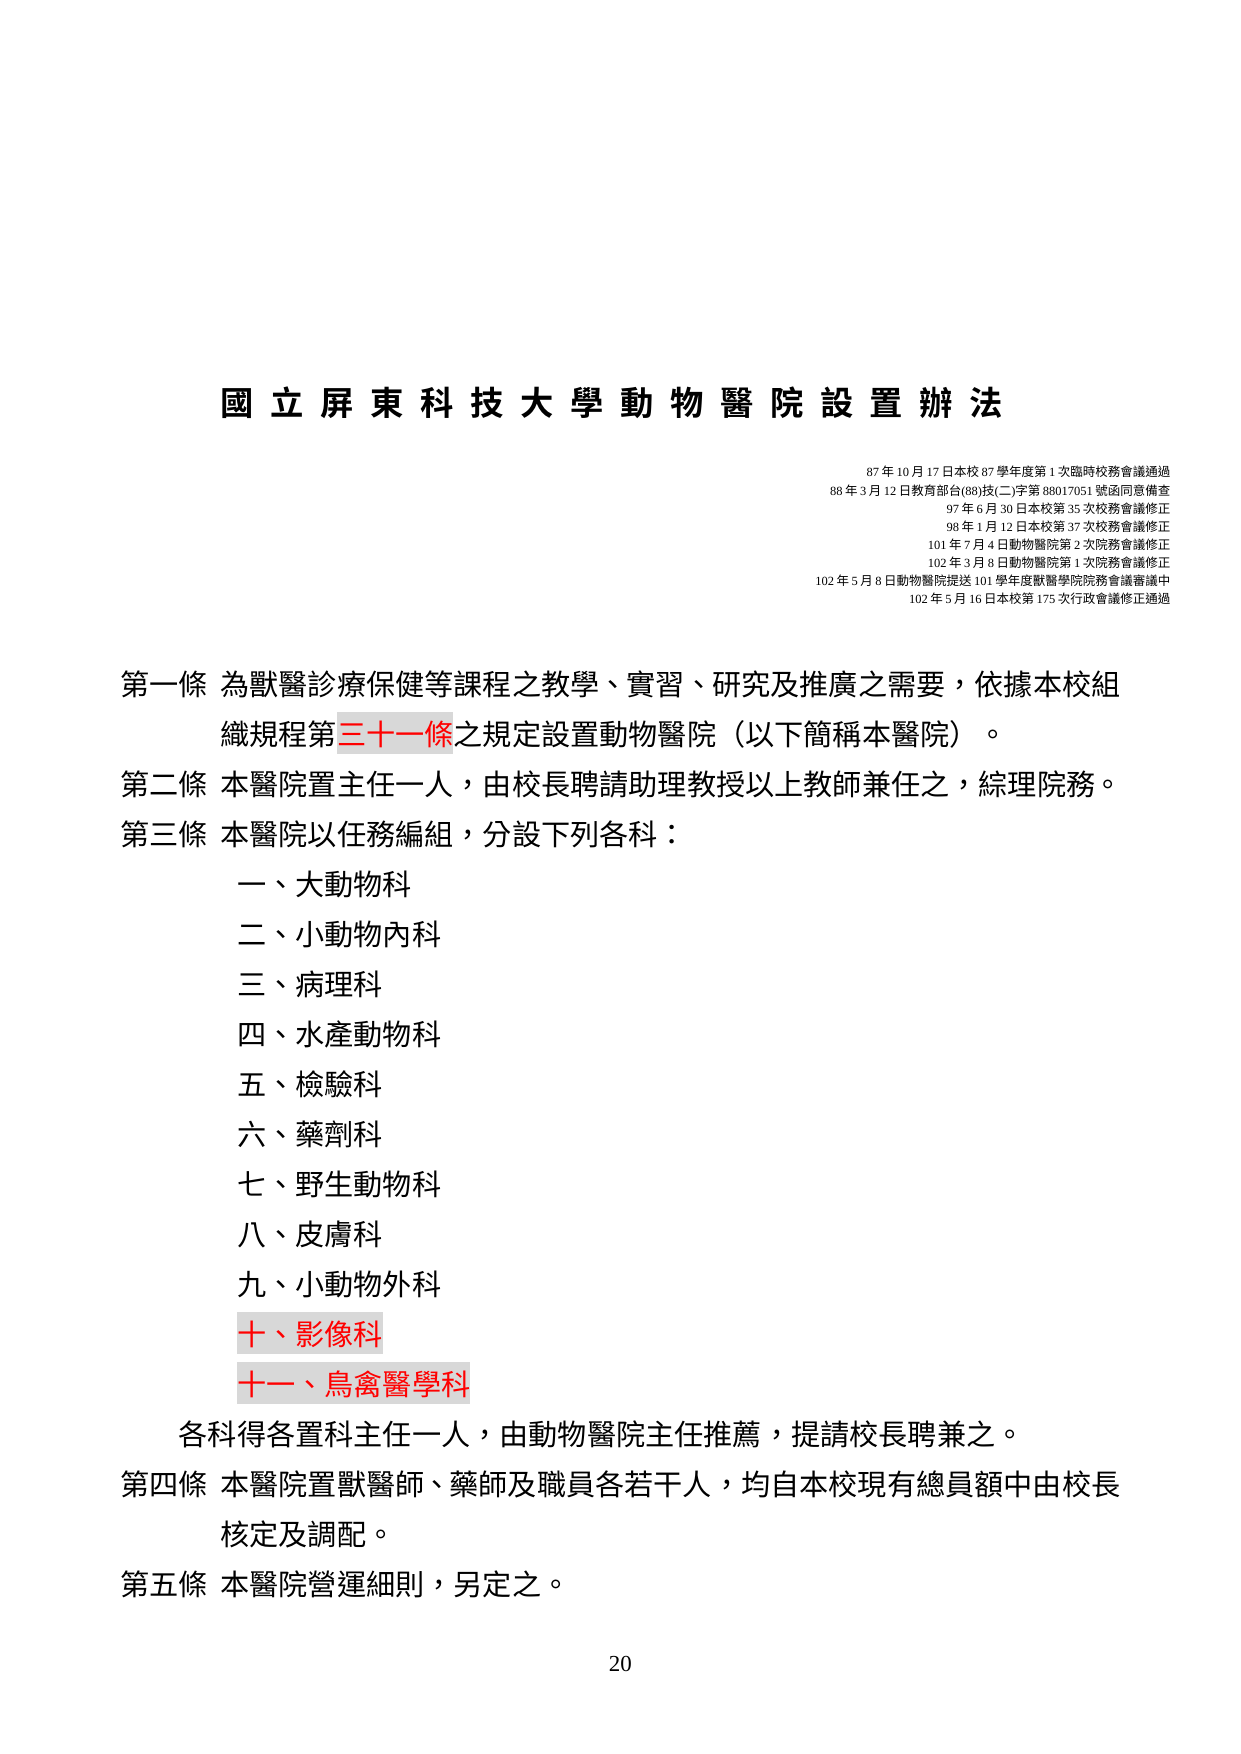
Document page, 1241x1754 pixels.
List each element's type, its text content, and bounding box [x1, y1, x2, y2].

list 本醫院置主任一人，由校長聘請助理教授以上教師兼任之，綜理院務。 [120, 754, 1120, 804]
text 102年5月8日動物醫院提送101學年度獸醫學院院務會議審議中 [120, 571, 1170, 589]
text 102年3月8日動物醫院第1次院務會議修正 [120, 553, 1170, 571]
text 十一、鳥禽醫學科 [120, 1354, 1120, 1404]
text 十、影像科 [120, 1304, 1120, 1354]
list 本醫院置獸醫師、藥師及職員各若干人，均自本校現有總員額中由校長核定及調配。 [120, 1454, 1120, 1554]
text 三、病理科 [120, 954, 1120, 1004]
text 八、皮膚科 [120, 1204, 1120, 1254]
text 97年6月30日本校第35次校務會議修正 [120, 499, 1170, 517]
text 98年1月12日本校第37次校務會議修正 [120, 517, 1170, 535]
text 六、藥劑科 [120, 1104, 1120, 1154]
text 87年10月17日本校87學年度第1次臨時校務會議通過 [120, 462, 1170, 481]
list 為獸醫診療保健等課程之教學、實習、研究及推廣之需要，依據本校組織規程第三十一條之規定設置動物醫院（以下簡稱本醫院）。 [120, 654, 1120, 754]
text 88年3月12日教育部台(88)技(二)字第88017051號函同意備查 [120, 481, 1170, 499]
text 國立屏東科技大學動物醫院設置辦法 [120, 363, 1120, 438]
list 本醫院營運細則，另定之。 [120, 1554, 1120, 1604]
text 九、小動物外科 [120, 1254, 1120, 1304]
text 一、大動物科 [120, 854, 1120, 904]
text 七、野生動物科 [120, 1154, 1120, 1204]
text 二、小動物內科 [120, 904, 1120, 954]
list 本醫院以任務編組，分設下列各科： [120, 804, 1120, 854]
text 五、檢驗科 [120, 1054, 1120, 1104]
text 101年7月4日動物醫院第2次院務會議修正 [120, 535, 1170, 553]
text 102年5月16日本校第175次行政會議修正通過 [120, 589, 1170, 607]
text 各科得各置科主任一人，由動物醫院主任推薦，提請校長聘兼之。 [120, 1404, 1120, 1454]
text 四、水產動物科 [120, 1004, 1120, 1054]
